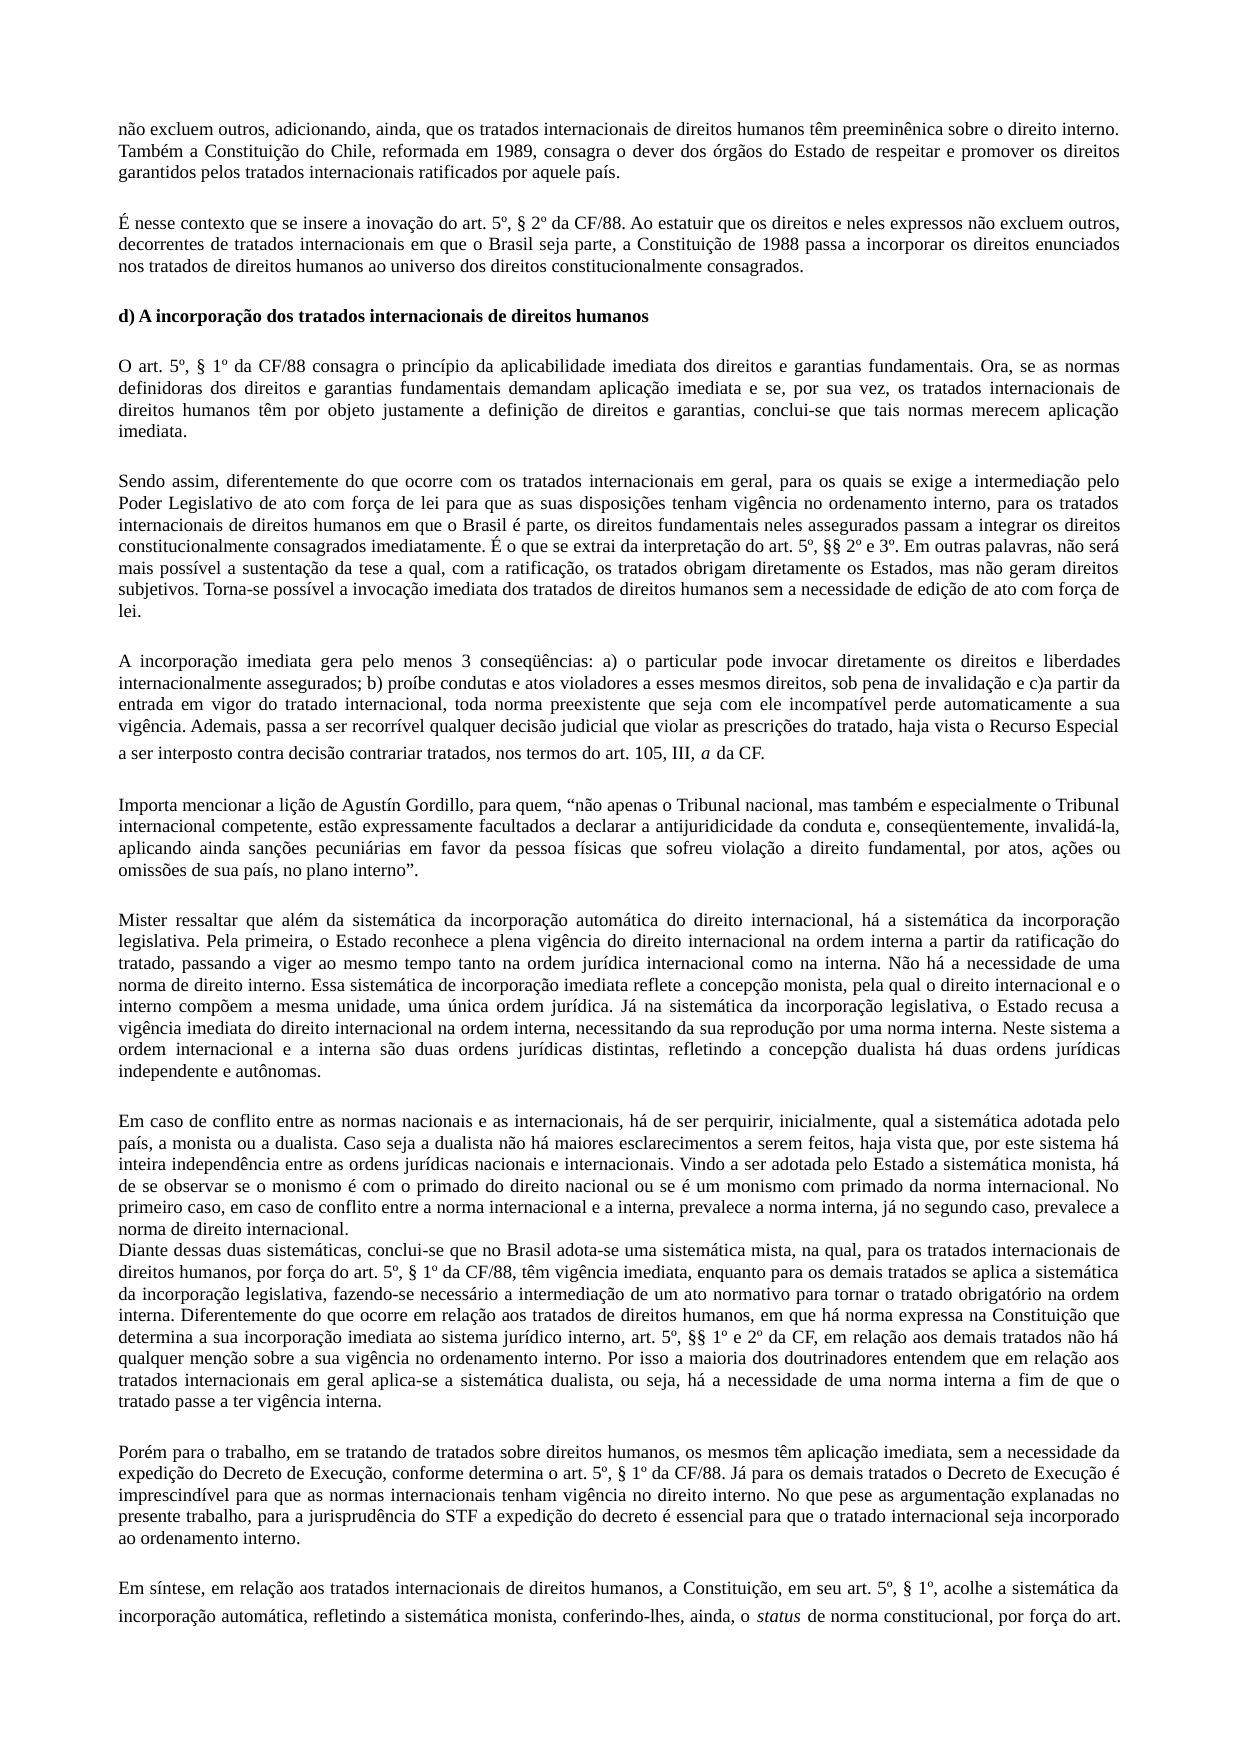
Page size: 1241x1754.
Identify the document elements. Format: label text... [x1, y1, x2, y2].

text Importa mencionar a lição de Agustín Gordillo, para quem, “não apenas o Tribunal nacional, mas também e especialmente o Tribunal internacional competente, estão expressamente facultados a declarar a antijuridicidade da conduta e, conseqüentemente, invalidá-la, aplicando ainda sanções pecuniárias em favor da pessoa físicas que sofreu violação a direito fundamental, por atos, ações ou omissões de sua país, no plano interno”. [118, 794, 1122, 880]
text Em caso de conflito entre as normas nacionais e as internacionais, há de ser perquirir, inicialmente, qual a sistemática adotada pelo país, a monista ou a dualista. Caso seja a dualista não há maiores esclarecimentos a serem feitos, haja vista que, por este sistema há inteira independência entre as ordens jurídicas nacionais e internacionais. Vindo a ser adotada pelo Estado a sistemática monista, há de se observar se o monismo é com o primado do direito nacional ou se é um monismo com primado da norma internacional. No primeiro caso, em caso de conflito entre a norma internacional e a interna, prevalece a norma interna, já no segundo caso, prevalece a norma de direito internacional. [118, 1110, 1122, 1239]
text O art. 5º, § 1º da CF/88 consagra o princípio da aplicabilidade imediata dos direitos e garantias fundamentais. Ora, se as normas definidoras dos direitos e garantias fundamentais demandam aplicação imediata e se, por sua vez, os tratados internacionais de direitos humanos têm por objeto justamente a definição de direitos e garantias, conclui-se que tais normas merecem aplicação imediata. [118, 355, 1122, 442]
text Sendo assim, diferentemente do que ocorre com os tratados internacionais em geral, para os quais se exige a intermediação pelo Poder Legislativo de ato com força de lei para que as suas disposições tenham vigência no ordenamento interno, para os tratados internacionais de direitos humanos em que o Brasil é parte, os direitos fundamentais neles assegurados passam a integrar os direitos constitucionalmente consagrados imediatamente. É o que se extrai da interpretação do art. 5º, §§ 2º e 3º. Em outras palavras, não será mais possível a sustentação da tese a qual, com a ratificação, os tratados obrigam diretamente os Estados, mas não geram direitos subjetivos. Torna-se possível a invocação imediata dos tratados de direitos humanos sem a necessidade de edição de ato com força de lei. [118, 470, 1122, 621]
text Diante dessas duas sistemáticas, conclui-se que no Brasil adota-se uma sistemática mista, na qual, para os tratados internacionais de direitos humanos, por força do art. 5º, § 1º da CF/88, têm vigência imediata, enquanto para os demais tratados se aplica a sistemática da incorporação legislativa, fazendo-se necessário a intermediação de um ato normativo para tornar o tratado obrigatório na ordem interna. Diferentemente do que ocorre em relação aos tratados de direitos humanos, em que há norma expressa na Constituição que determina a sua incorporação imediata ao sistema jurídico interno, art. 5º, §§ 1º e 2º da CF, em relação aos demais tratados não há qualquer menção sobre a sua vigência no ordenamento interno. Por isso a maioria dos doutrinadores entendem que em relação aos tratados internacionais em geral aplica-se a sistemática dualista, ou seja, há a necessidade de uma norma interna a fim de que o tratado passe a ter vigência interna. [118, 1239, 1122, 1412]
text Em síntese, em relação aos tratados internacionais de direitos humanos, a Constituição, em seu art. 5º, § 1º, acolhe a sistemática da incorporação automática, refletindo a sistemática monista, conferindo-lhes, ainda, o status de norma constitucional, por força do art. [118, 1577, 1122, 1627]
text d) A incorporação dos tratados internacionais de direitos humanos [118, 305, 1122, 327]
text Mister ressaltar que além da sistemática da incorporação automática do direito internacional, há a sistemática da incorporação legislativa. Pela primeira, o Estado reconhece a plena vigência do direito internacional na ordem interna a partir da ratificação do tratado, passando a viger ao mesmo tempo tanto na ordem jurídica internacional como na interna. Não há a necessidade de uma norma de direito interno. Essa sistemática de incorporação imediata reflete a concepção monista, pela qual o direito internacional e o interno compõem a mesma unidade, uma única ordem jurídica. Já na sistemática da incorporação legislativa, o Estado recusa a vigência imediata do direito internacional na ordem interna, necessitando da sua reprodução por uma norma interna. Neste sistema a ordem internacional e a interna são duas ordens jurídicas distintas, refletindo a concepção dualista há duas ordens jurídicas independente e autônomas. [118, 909, 1122, 1081]
text É nesse contexto que se insere a inovação do art. 5º, § 2º da CF/88. Ao estatuir que os direitos e neles expressos não excluem outros, decorrentes de tratados internacionais em que o Brasil seja parte, a Constituição de 1988 passa a incorporar os direitos enunciados nos tratados de direitos humanos ao universo dos direitos constitucionalmente consagrados. [118, 212, 1122, 276]
text A incorporação imediata gera pelo menos 3 conseqüências: a) o particular pode invocar diretamente os direitos e liberdades internacionalmente assegurados; b) proíbe condutas e atos violadores a esses mesmos direitos, sob pena de invalidação e c)a partir da entrada em vigor do tratado internacional, toda norma preexistente que seja com ele incompatível perde automaticamente a sua vigência. Ademais, passa a ser recorrível qualquer decisão judicial que violar as prescrições do tratado, haja vista o Recurso Especial a ser interposto contra decisão contrariar tratados, nos termos do art. 105, III, a da CF. [118, 650, 1122, 765]
text Porém para o trabalho, em se tratando de tratados sobre direitos humanos, os mesmos têm aplicação imediata, sem a necessidade da expedição do Decreto de Execução, conforme determina o art. 5º, § 1º da CF/88. Já para os demais tratados o Decreto de Execução é imprescindível para que as normas internacionais tenham vigência no direito interno. No que pese as argumentação explanadas no presente trabalho, para a jurisprudência do STF a expedição do decreto é essencial para que o tratado internacional seja incorporado ao ordenamento interno. [118, 1441, 1122, 1548]
text não excluem outros, adicionando, ainda, que os tratados internacionais de direitos humanos têm preeminênica sobre o direito interno. Também a Constituição do Chile, reformada em 1989, consagra o dever dos órgãos do Estado de respeitar e promover os direitos garantidos pelos tratados internacionais ratificados por aquele país. [118, 118, 1122, 183]
